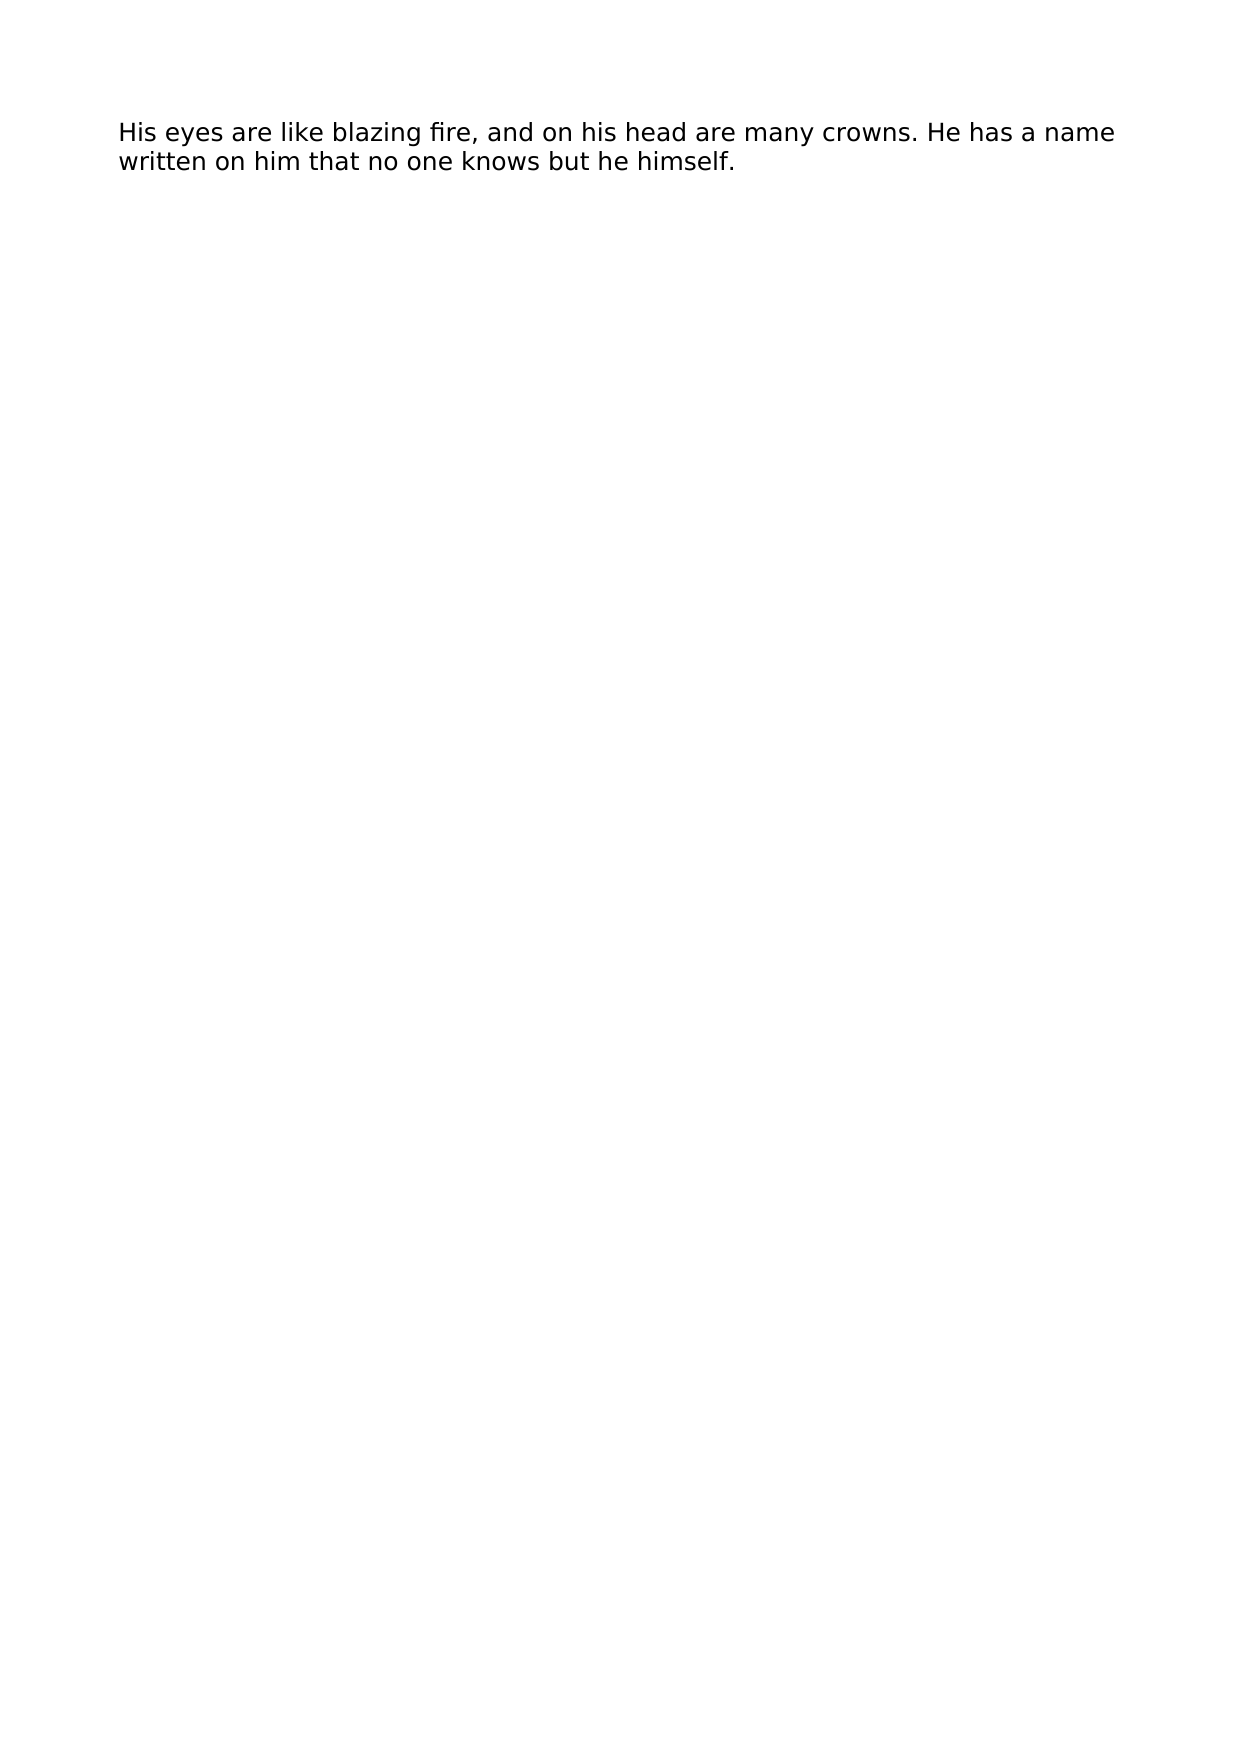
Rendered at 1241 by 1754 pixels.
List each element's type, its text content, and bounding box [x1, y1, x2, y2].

text His eyes are like blazing fire, and on his head are many crowns. He has a name written on him that no one knows but he himself. [118, 118, 1122, 176]
